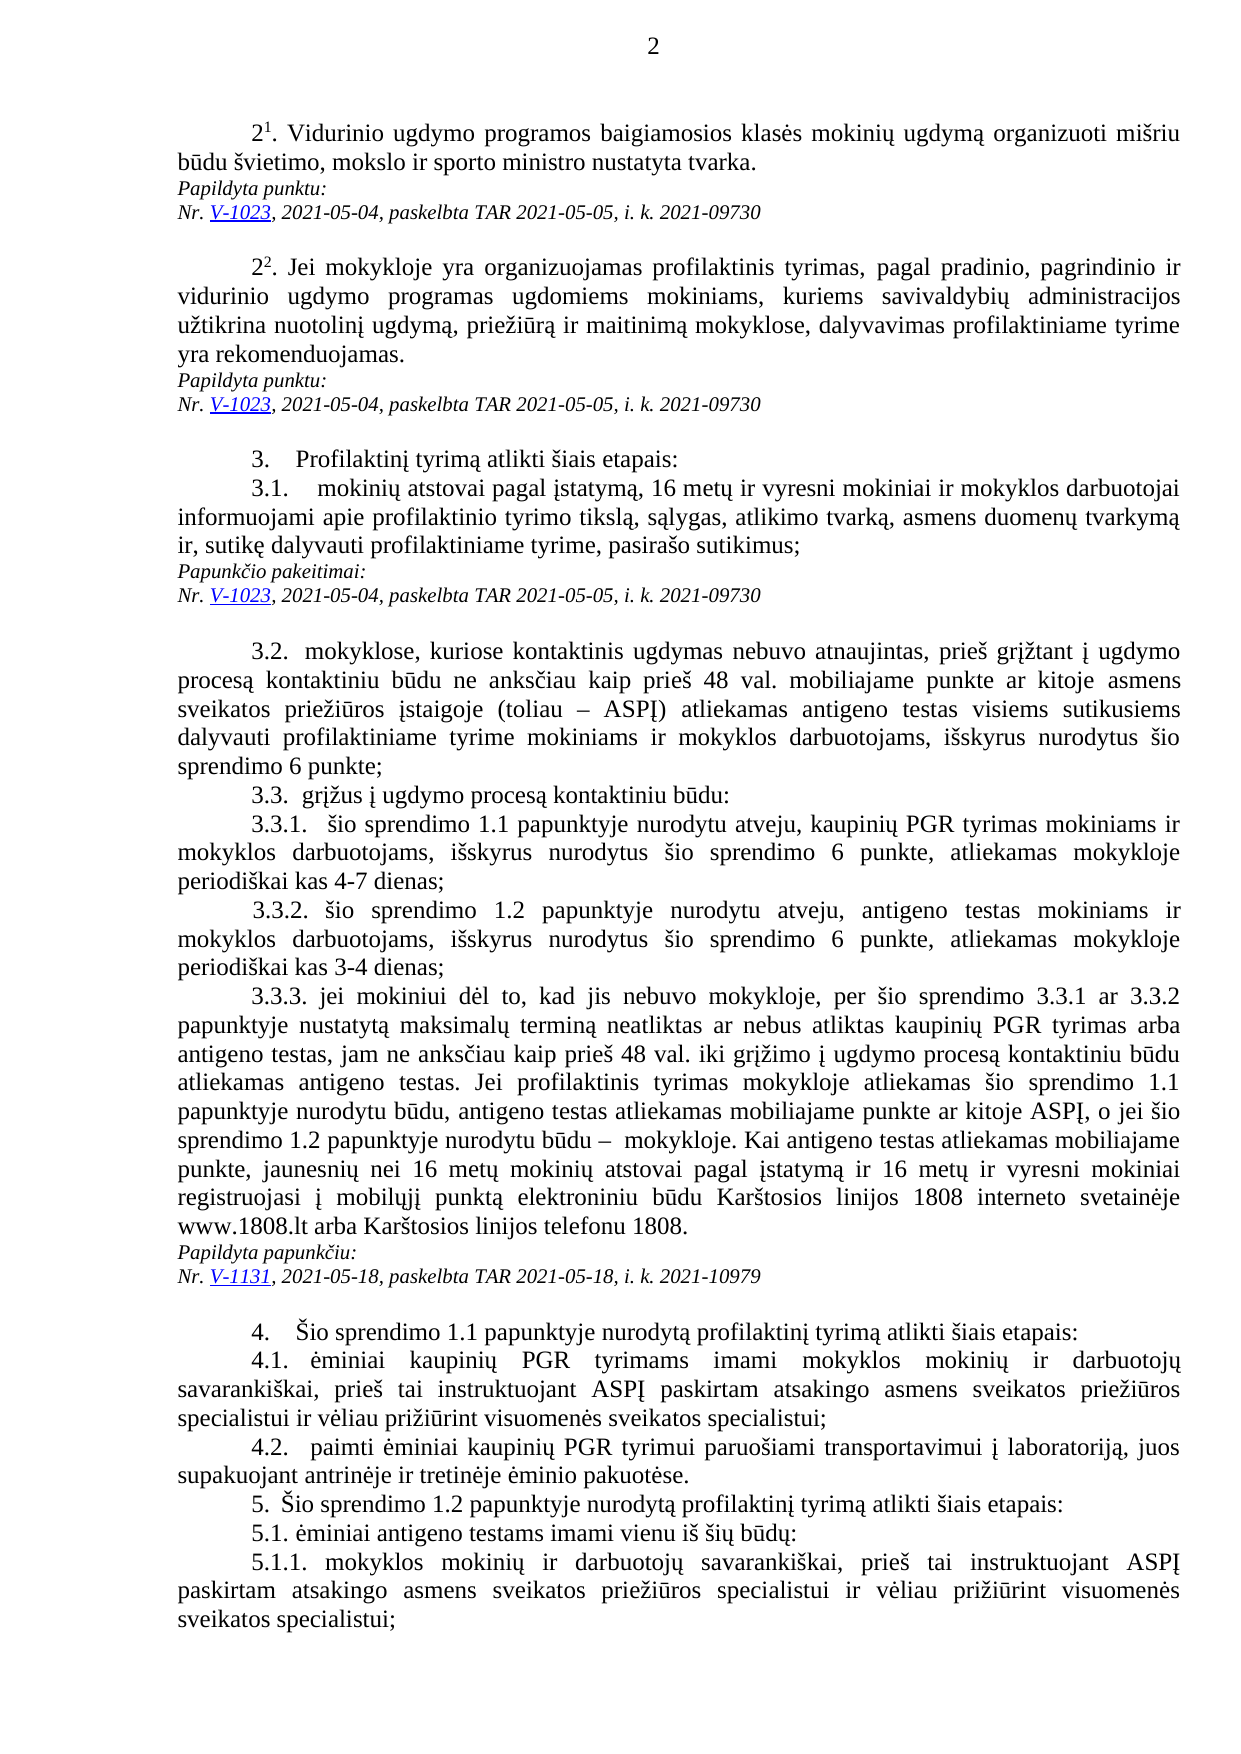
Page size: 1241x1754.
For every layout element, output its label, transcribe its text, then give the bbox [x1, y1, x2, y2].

text 5.1. ėminiai antigeno testams imami vienu iš šių būdų: [177, 1518, 1181, 1547]
text Papunkčio pakeitimai: [177, 559, 1181, 583]
text Nr. V-1023, 2021-05-04, paskelbta TAR 2021-05-05, i. k. 2021-09730 [177, 392, 1181, 416]
text Papildyta punktu: [177, 176, 1181, 200]
text 3.3.1. šio sprendimo 1.1 papunktyje nurodytu atveju, kaupinių PGR tyrimas mokiniams ir mokyklos darbuotojams, išskyrus nurodytus šio sprendimo 6 punkte, atliekamas mokykloje periodiškai kas 4-7 dienas; [177, 809, 1181, 895]
text 4.2. paimti ėminiai kaupinių PGR tyrimui paruošiami transportavimui į laboratoriją, juos supakuojant antrinėje ir tretinėje ėminio pakuotėse. [177, 1432, 1181, 1489]
text 22. Jei mokykloje yra organizuojamas profilaktinis tyrimas, pagal pradinio, pagrindinio ir vidurinio ugdymo programas ugdomiems mokiniams, kuriems savivaldybių administracijos užtikrina nuotolinį ugdymą, priežiūrą ir maitinimą mokyklose, dalyvavimas profilaktiniame tyrime yra rekomenduojamas. [177, 252, 1181, 367]
text Nr. V-1023, 2021-05-04, paskelbta TAR 2021-05-05, i. k. 2021-09730 [177, 583, 1181, 607]
text 3.3.3. jei mokiniui dėl to, kad jis nebuvo mokykloje, per šio sprendimo 3.3.1 ar 3.3.2 papunktyje nustatytą maksimalų terminą neatliktas ar nebus atliktas kaupinių PGR tyrimas arba antigeno testas, jam ne anksčiau kaip prieš 48 val. iki grįžimo į ugdymo procesą kontaktiniu būdu atliekamas antigeno testas. Jei profilaktinis tyrimas mokykloje atliekamas šio sprendimo 1.1 papunktyje nurodytu būdu, antigeno testas atliekamas mobiliajame punkte ar kitoje ASPĮ, o jei šio sprendimo 1.2 papunktyje nurodytu būdu – mokykloje. Kai antigeno testas atliekamas mobiliajame punkte, jaunesnių nei 16 metų mokinių atstovai pagal įstatymą ir 16 metų ir vyresni mokiniai registruojasi į mobilųjį punktą elektroniniu būdu Karštosios linijos 1808 interneto svetainėje www.1808.lt arba Karštosios linijos telefonu 1808. [177, 981, 1181, 1240]
text Nr. V-1131, 2021-05-18, paskelbta TAR 2021-05-18, i. k. 2021-10979 [177, 1264, 1181, 1288]
text 21. Vidurinio ugdymo programos baigiamosios klasės mokinių ugdymą organizuoti mišriu būdu švietimo, mokslo ir sporto ministro nustatyta tvarka. [177, 118, 1181, 176]
text 3.3. grįžus į ugdymo procesą kontaktiniu būdu: [177, 780, 1181, 809]
text Nr. V-1023, 2021-05-04, paskelbta TAR 2021-05-05, i. k. 2021-09730 [177, 200, 1181, 224]
text 5. Šio sprendimo 1.2 papunktyje nurodytą profilaktinį tyrimą atlikti šiais etapais: [177, 1489, 1181, 1518]
text 5.1.1. mokyklos mokinių ir darbuotojų savarankiškai, prieš tai instruktuojant ASPĮ paskirtam atsakingo asmens sveikatos priežiūros specialistui ir vėliau prižiūrint visuomenės sveikatos specialistui; [177, 1547, 1181, 1633]
text Papildyta papunkčiu: [177, 1240, 1181, 1264]
text 3.3.2. šio sprendimo 1.2 papunktyje nurodytu atveju, antigeno testas mokiniams ir mokyklos darbuotojams, išskyrus nurodytus šio sprendimo 6 punkte, atliekamas mokykloje periodiškai kas 3-4 dienas; [177, 895, 1181, 981]
text 3.2. mokyklose, kuriose kontaktinis ugdymas nebuvo atnaujintas, prieš grįžtant į ugdymo procesą kontaktiniu būdu ne anksčiau kaip prieš 48 val. mobiliajame punkte ar kitoje asmens sveikatos priežiūros įstaigoje (toliau – ASPĮ) atliekamas antigeno testas visiems sutikusiems dalyvauti profilaktiniame tyrime mokiniams ir mokyklos darbuotojams, išskyrus nurodytus šio sprendimo 6 punkte; [177, 636, 1181, 780]
text Papildyta punktu: [177, 367, 1181, 392]
text 4. Šio sprendimo 1.1 papunktyje nurodytą profilaktinį tyrimą atlikti šiais etapais: [177, 1317, 1181, 1346]
text 3.1. mokinių atstovai pagal įstatymą, 16 metų ir vyresni mokiniai ir mokyklos darbuotojai informuojami apie profilaktinio tyrimo tikslą, sąlygas, atlikimo tvarką, asmens duomenų tvarkymą ir, sutikę dalyvauti profilaktiniame tyrime, pasirašo sutikimus; [177, 473, 1181, 559]
text 4.1. ėminiai kaupinių PGR tyrimams imami mokyklos mokinių ir darbuotojų savarankiškai, prieš tai instruktuojant ASPĮ paskirtam atsakingo asmens sveikatos priežiūros specialistui ir vėliau prižiūrint visuomenės sveikatos specialistui; [177, 1346, 1181, 1432]
text 3. Profilaktinį tyrimą atlikti šiais etapais: [177, 444, 1181, 473]
